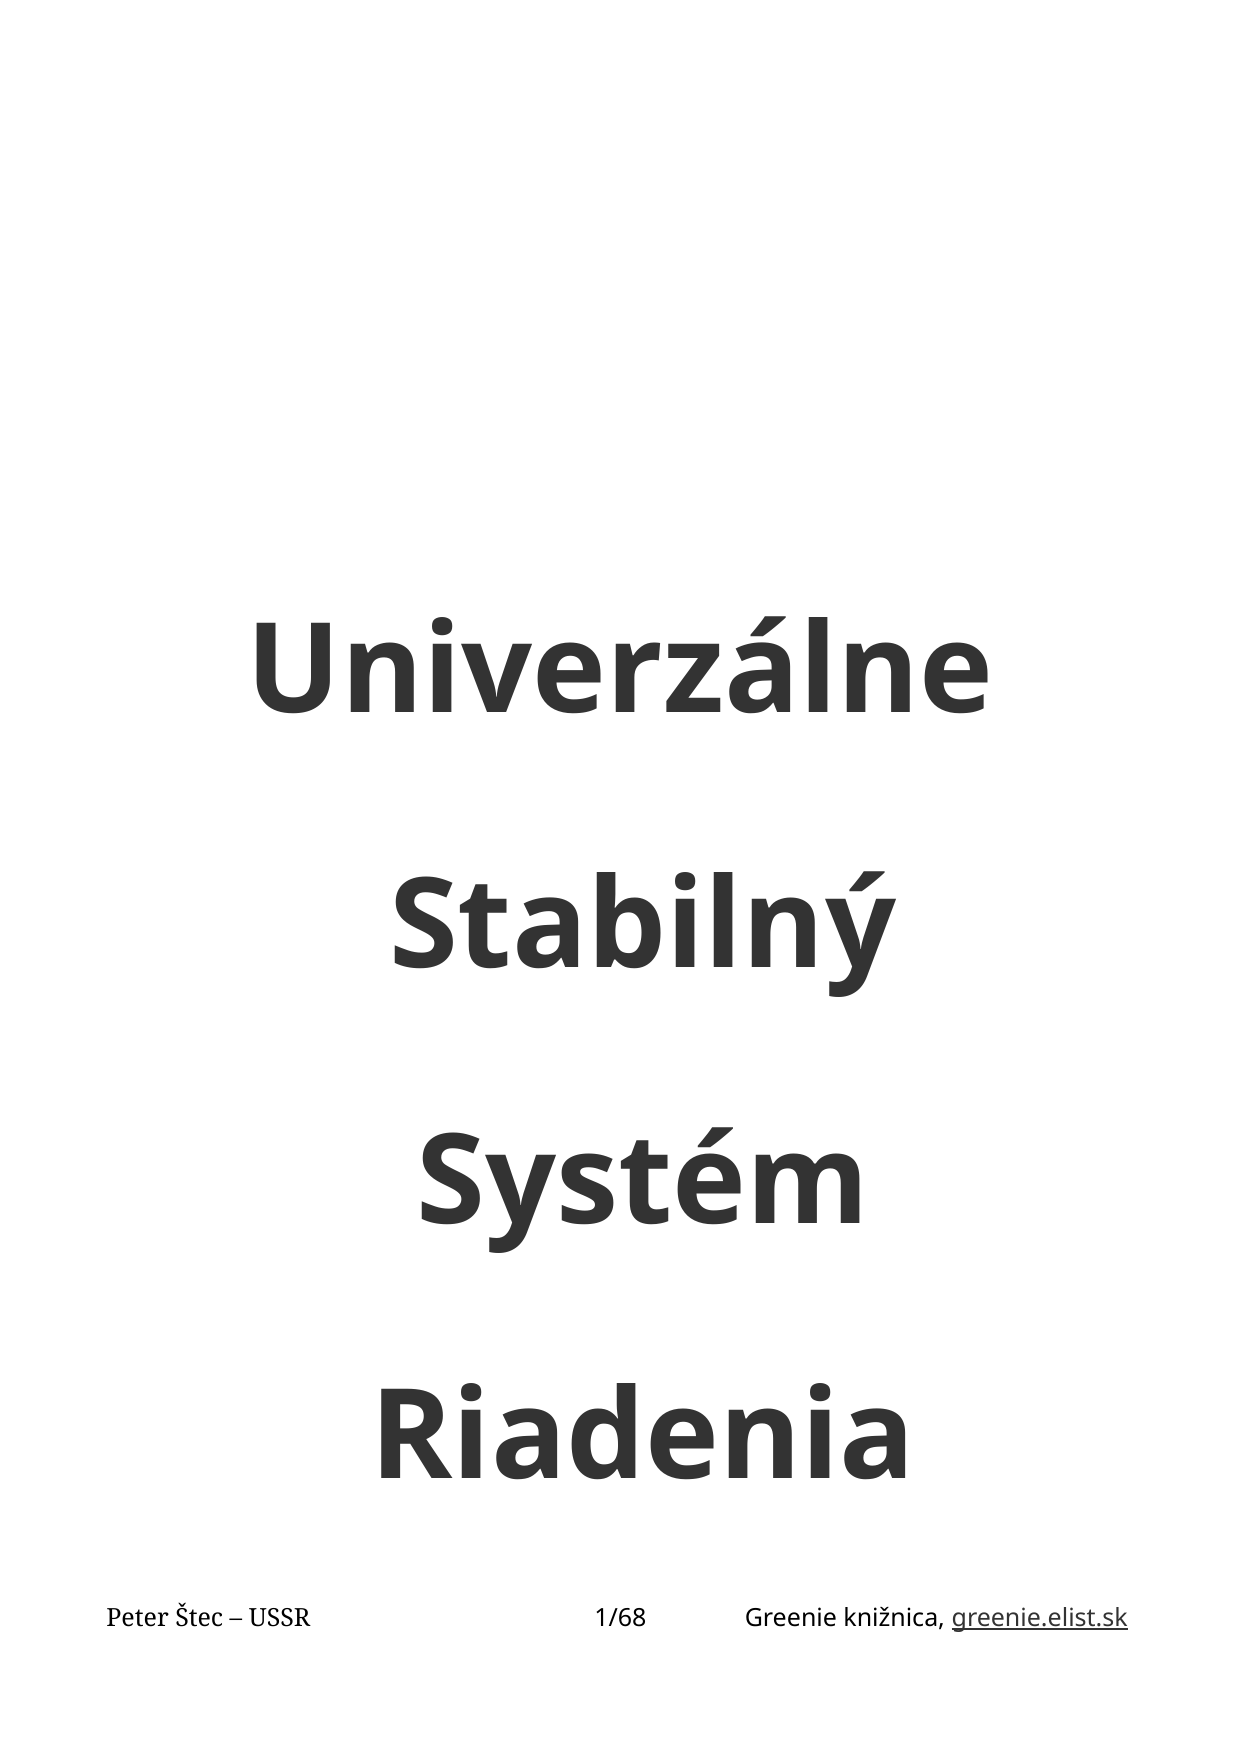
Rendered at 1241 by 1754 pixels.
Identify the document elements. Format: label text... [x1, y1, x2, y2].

subtitle Univerzálne Stabilný Systém Riadenia [106, 579, 1134, 1515]
